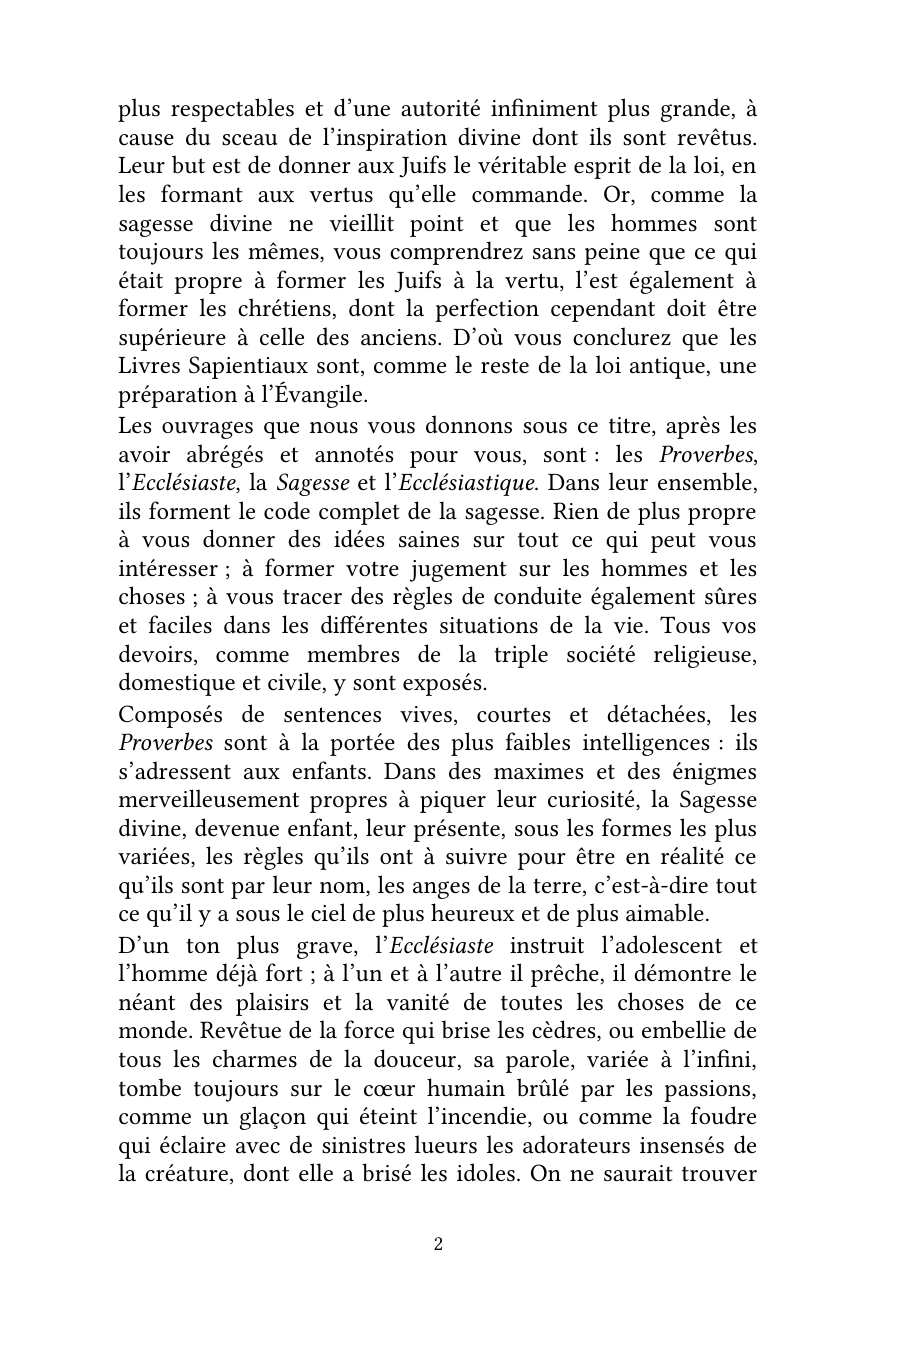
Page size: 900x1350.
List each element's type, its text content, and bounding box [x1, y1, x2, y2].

text Composés de sentences vives, courtes et détachées, les Proverbes sont à la portée des plus faibles intelligences : ils s’adressent aux enfants. Dans des maximes et des énigmes merveilleusement propres à piquer leur curiosité, la Sagesse divine, devenue enfant, leur présente, sous les formes les plus variées, les règles qu’ils ont à suivre pour être en réalité ce qu’ils sont par leur nom, les anges de la terre, c’est-à-dire tout ce qu’il y a sous le ciel de plus heureux et de plus aimable. [118, 700, 758, 928]
text plus respectables et d’une autorité infiniment plus grande, à cause du sceau de l’inspiration divine dont ils sont revêtus. Leur but est de donner aux Juifs le véritable esprit de la loi, en les formant aux vertus qu’elle commande. Or, comme la sagesse divine ne vieillit point et que les hommes sont toujours les mêmes, vous comprendrez sans peine que ce qui était propre à former les Juifs à la vertu, l’est également à former les chrétiens, dont la perfection cependant doit être supérieure à celle des anciens. D’où vous conclurez que les Livres Sapientiaux sont, comme le reste de la loi antique, une préparation à l’Évangile. [118, 94, 758, 408]
text Les ouvrages que nous vous donnons sous ce titre, après les avoir abrégés et annotés pour vous, sont : les Proverbes, l’Ecclésiaste, la Sagesse et l’Ecclésiastique. Dans leur ensemble, ils forment le code complet de la sagesse. Rien de plus propre à vous donner des idées saines sur tout ce qui peut vous intéresser ; à former votre jugement sur les hommes et les choses ; à vous tracer des règles de conduite également sûres et faciles dans les différentes situations de la vie. Tous vos devoirs, comme membres de la triple société religieuse, domestique et civile, y sont exposés. [118, 411, 758, 697]
text D’un ton plus grave, l’Ecclésiaste instruit l’adolescent et l’homme déjà fort ; à l’un et à l’autre il prêche, il démontre le néant des plaisirs et la vanité de toutes les choses de ce monde. Revêtue de la force qui brise les cèdres, ou embellie de tous les charmes de la douceur, sa parole, variée à l’infini, tombe toujours sur le cœur humain brûlé par les passions, comme un glaçon qui éteint l’incendie, ou comme la foudre qui éclaire avec de sinistres lueurs les adorateurs insensés de la créature, dont elle a brisé les idoles. On ne saurait trouver [118, 931, 758, 1188]
